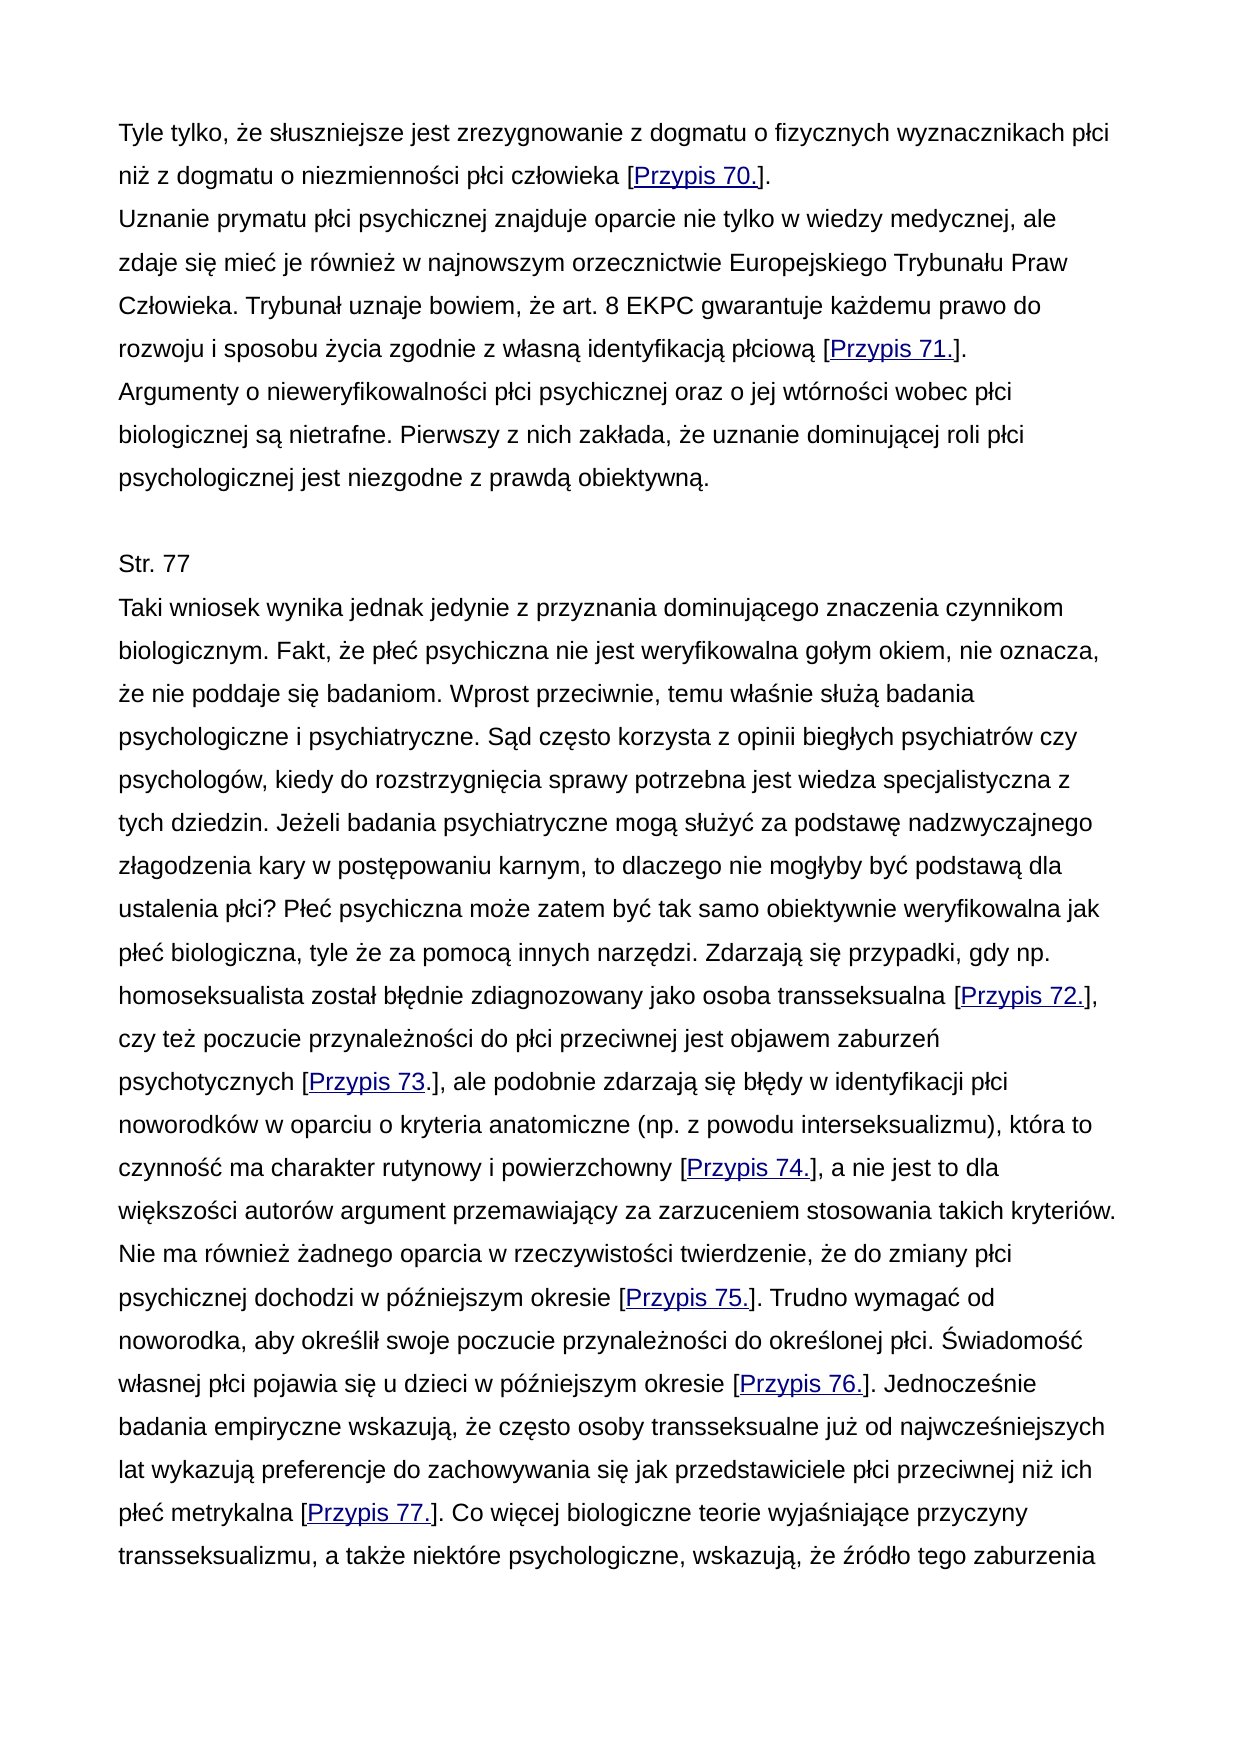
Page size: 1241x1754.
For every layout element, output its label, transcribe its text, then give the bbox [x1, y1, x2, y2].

text Taki wniosek wynika jednak jedynie z przyznania dominującego znaczenia czynnikom biologicznym. Fakt, że płeć psychiczna nie jest weryfikowalna gołym okiem, nie oznacza, że nie poddaje się badaniom. Wprost przeciwnie, temu właśnie służą badania psychologiczne i psychiatryczne. Sąd często korzysta z opinii biegłych psychiatrów czy psychologów, kiedy do rozstrzygnięcia sprawy potrzebna jest wiedza specjalistyczna z tych dziedzin. Jeżeli badania psychiatryczne mogą służyć za podstawę nadzwyczajnego złagodzenia kary w postępowaniu karnym, to dlaczego nie mogłyby być podstawą dla ustalenia płci? Płeć psychiczna może zatem być tak samo obiektywnie weryfikowalna jak płeć biologiczna, tyle że za pomocą innych narzędzi. Zdarzają się przypadki, gdy np. homoseksualista został błędnie zdiagnozowany jako osoba transseksualna [Przypis 72.], czy też poczucie przynależności do płci przeciwnej jest objawem zaburzeń psychotycznych [Przypis 73.], ale podobnie zdarzają się błędy w identyfikacji płci noworodków w oparciu o kryteria anatomiczne (np. z powodu interseksualizmu), która to czynność ma charakter rutynowy i powierzchowny [Przypis 74.], a nie jest to dla większości autorów argument przemawiający za zarzuceniem stosowania takich kryteriów. Nie ma również żadnego oparcia w rzeczywistości twierdzenie, że do zmiany płci psychicznej dochodzi w późniejszym okresie [Przypis 75.]. Trudno wymagać od noworodka, aby określił swoje poczucie przynależności do określonej płci. Świadomość własnej płci pojawia się u dzieci w późniejszym okresie [Przypis 76.]. Jednocześnie badania empiryczne wskazują, że często osoby transseksualne już od najwcześniejszych lat wykazują preferencje do zachowywania się jak przedstawiciele płci przeciwnej niż ich płeć metrykalna [Przypis 77.]. Co więcej biologiczne teorie wyjaśniające przyczyny transseksualizmu, a także niektóre psychologiczne, wskazują, że źródło tego zaburzenia [118, 592, 1122, 1570]
text Uznanie prymatu płci psychicznej znajduje oparcie nie tylko w wiedzy medycznej, ale zdaje się mieć je również w najnowszym orzecznictwie Europejskiego Trybunału Praw Człowieka. Trybunał uznaje bowiem, że art. 8 EKPC gwarantuje każdemu prawo do rozwoju i sposobu życia zgodnie z własną identyfikacją płciową [Przypis 71.]. [118, 204, 1122, 362]
text Argumenty o nieweryfikowalności płci psychicznej oraz o jej wtórności wobec płci biologicznej są nietrafne. Pierwszy z nich zakłada, że uznanie dominującej roli płci psychologicznej jest niezgodne z prawdą obiektywną. [118, 377, 1122, 492]
text Str. 77 [118, 549, 1122, 578]
text Tyle tylko, że słuszniejsze jest zrezygnowanie z dogmatu o fizycznych wyznacznikach płci niż z dogmatu o niezmienności płci człowieka [Przypis 70.]. [118, 118, 1122, 190]
